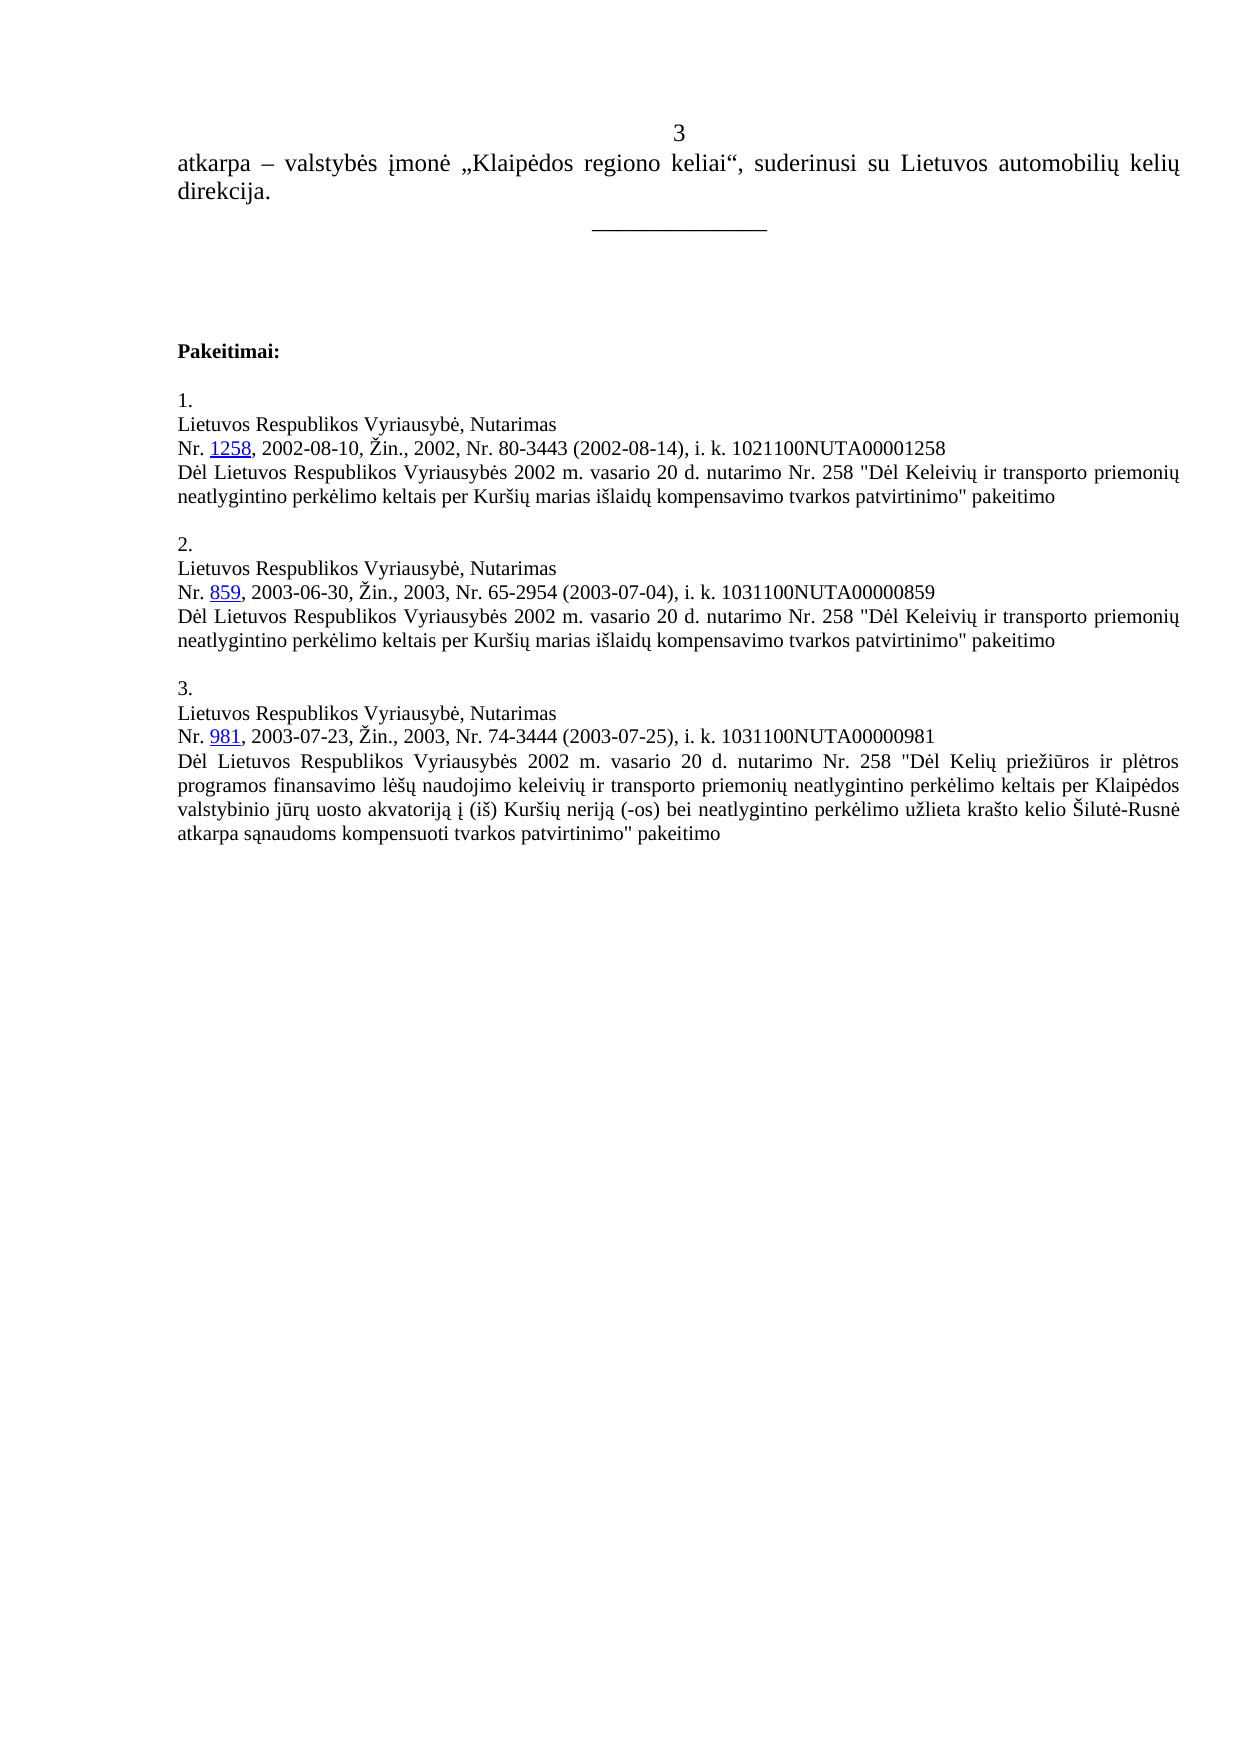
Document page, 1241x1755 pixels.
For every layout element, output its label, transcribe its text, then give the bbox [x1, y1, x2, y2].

text atkarpa – valstybės įmonė „Klaipėdos regiono keliai“, suderinusi su Lietuvos automobilių kelių direkcija. [177, 148, 1181, 205]
text Lietuvos Respublikos Vyriausybė, Nutarimas [177, 412, 1181, 436]
text Dėl Lietuvos Respublikos Vyriausybės 2002 m. vasario 20 d. nutarimo Nr. 258 "Dėl Kelių priežiūros ir plėtros programos finansavimo lėšų naudojimo keleivių ir transporto priemonių neatlygintino perkėlimo keltais per Klaipėdos valstybinio jūrų uosto akvatoriją į (iš) Kuršių neriją (-os) bei neatlygintino perkėlimo užlieta krašto kelio Šilutė-Rusnė atkarpa sąnaudoms kompensuoti tvarkos patvirtinimo" pakeitimo [177, 748, 1181, 845]
text ______________ [177, 205, 1181, 234]
text Dėl Lietuvos Respublikos Vyriausybės 2002 m. vasario 20 d. nutarimo Nr. 258 "Dėl Keleivių ir transporto priemonių neatlygintino perkėlimo keltais per Kuršių marias išlaidų kompensavimo tvarkos patvirtinimo" pakeitimo [177, 604, 1181, 652]
text 3. [177, 676, 1181, 700]
text Nr. 981, 2003-07-23, Žin., 2003, Nr. 74-3444 (2003-07-25), i. k. 1031100NUTA00000981 [177, 724, 1181, 748]
text 2. [177, 532, 1181, 556]
text Lietuvos Respublikos Vyriausybė, Nutarimas [177, 556, 1181, 580]
text Nr. 859, 2003-06-30, Žin., 2003, Nr. 65-2954 (2003-07-04), i. k. 1031100NUTA00000859 [177, 580, 1181, 604]
text Nr. 1258, 2002-08-10, Žin., 2002, Nr. 80-3443 (2002-08-14), i. k. 1021100NUTA00001258 [177, 436, 1181, 460]
text Dėl Lietuvos Respublikos Vyriausybės 2002 m. vasario 20 d. nutarimo Nr. 258 "Dėl Keleivių ir transporto priemonių neatlygintino perkėlimo keltais per Kuršių marias išlaidų kompensavimo tvarkos patvirtinimo" pakeitimo [177, 460, 1181, 508]
text Pakeitimai: [177, 339, 1181, 363]
text 1. [177, 388, 1181, 412]
text Lietuvos Respublikos Vyriausybė, Nutarimas [177, 700, 1181, 724]
